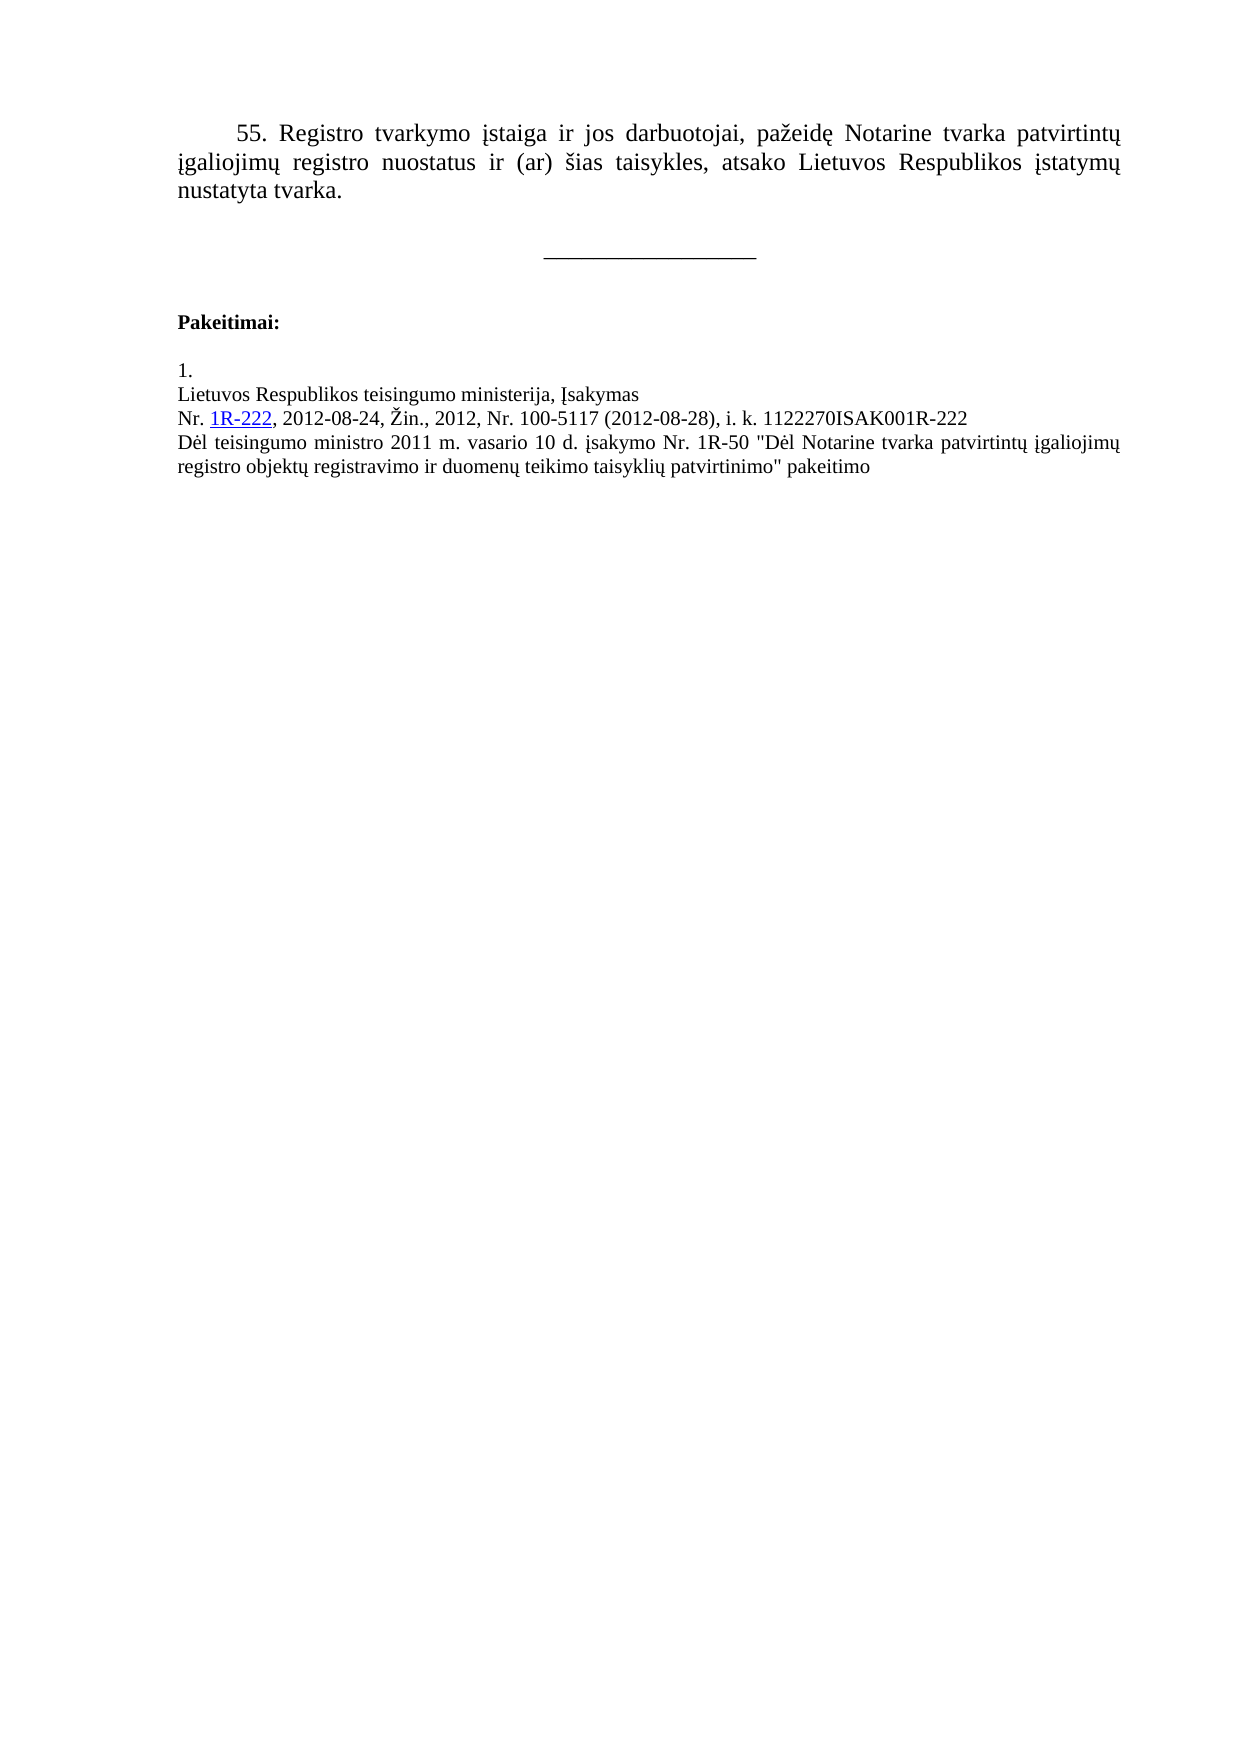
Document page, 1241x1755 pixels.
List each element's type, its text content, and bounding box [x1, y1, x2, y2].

text Dėl teisingumo ministro 2011 m. vasario 10 d. įsakymo Nr. 1R-50 "Dėl Notarine tvarka patvirtintų įgaliojimų registro objektų registravimo ir duomenų teikimo taisyklių patvirtinimo" pakeitimo [177, 430, 1122, 478]
text Lietuvos Respublikos teisingumo ministerija, Įsakymas [177, 382, 1122, 406]
text 1. [177, 358, 1122, 382]
text 55. Registro tvarkymo įstaiga ir jos darbuotojai, pažeidę Notarine tvarka patvirtintų įgaliojimų registro nuostatus ir (ar) šias taisykles, atsako Lietuvos Respublikos įstatymų nustatyta tvarka. [177, 118, 1122, 204]
text _________________ [177, 233, 1122, 262]
text Pakeitimai: [177, 310, 1122, 334]
text Nr. 1R-222, 2012-08-24, Žin., 2012, Nr. 100-5117 (2012-08-28), i. k. 1122270ISAK001R-222 [177, 406, 1122, 430]
